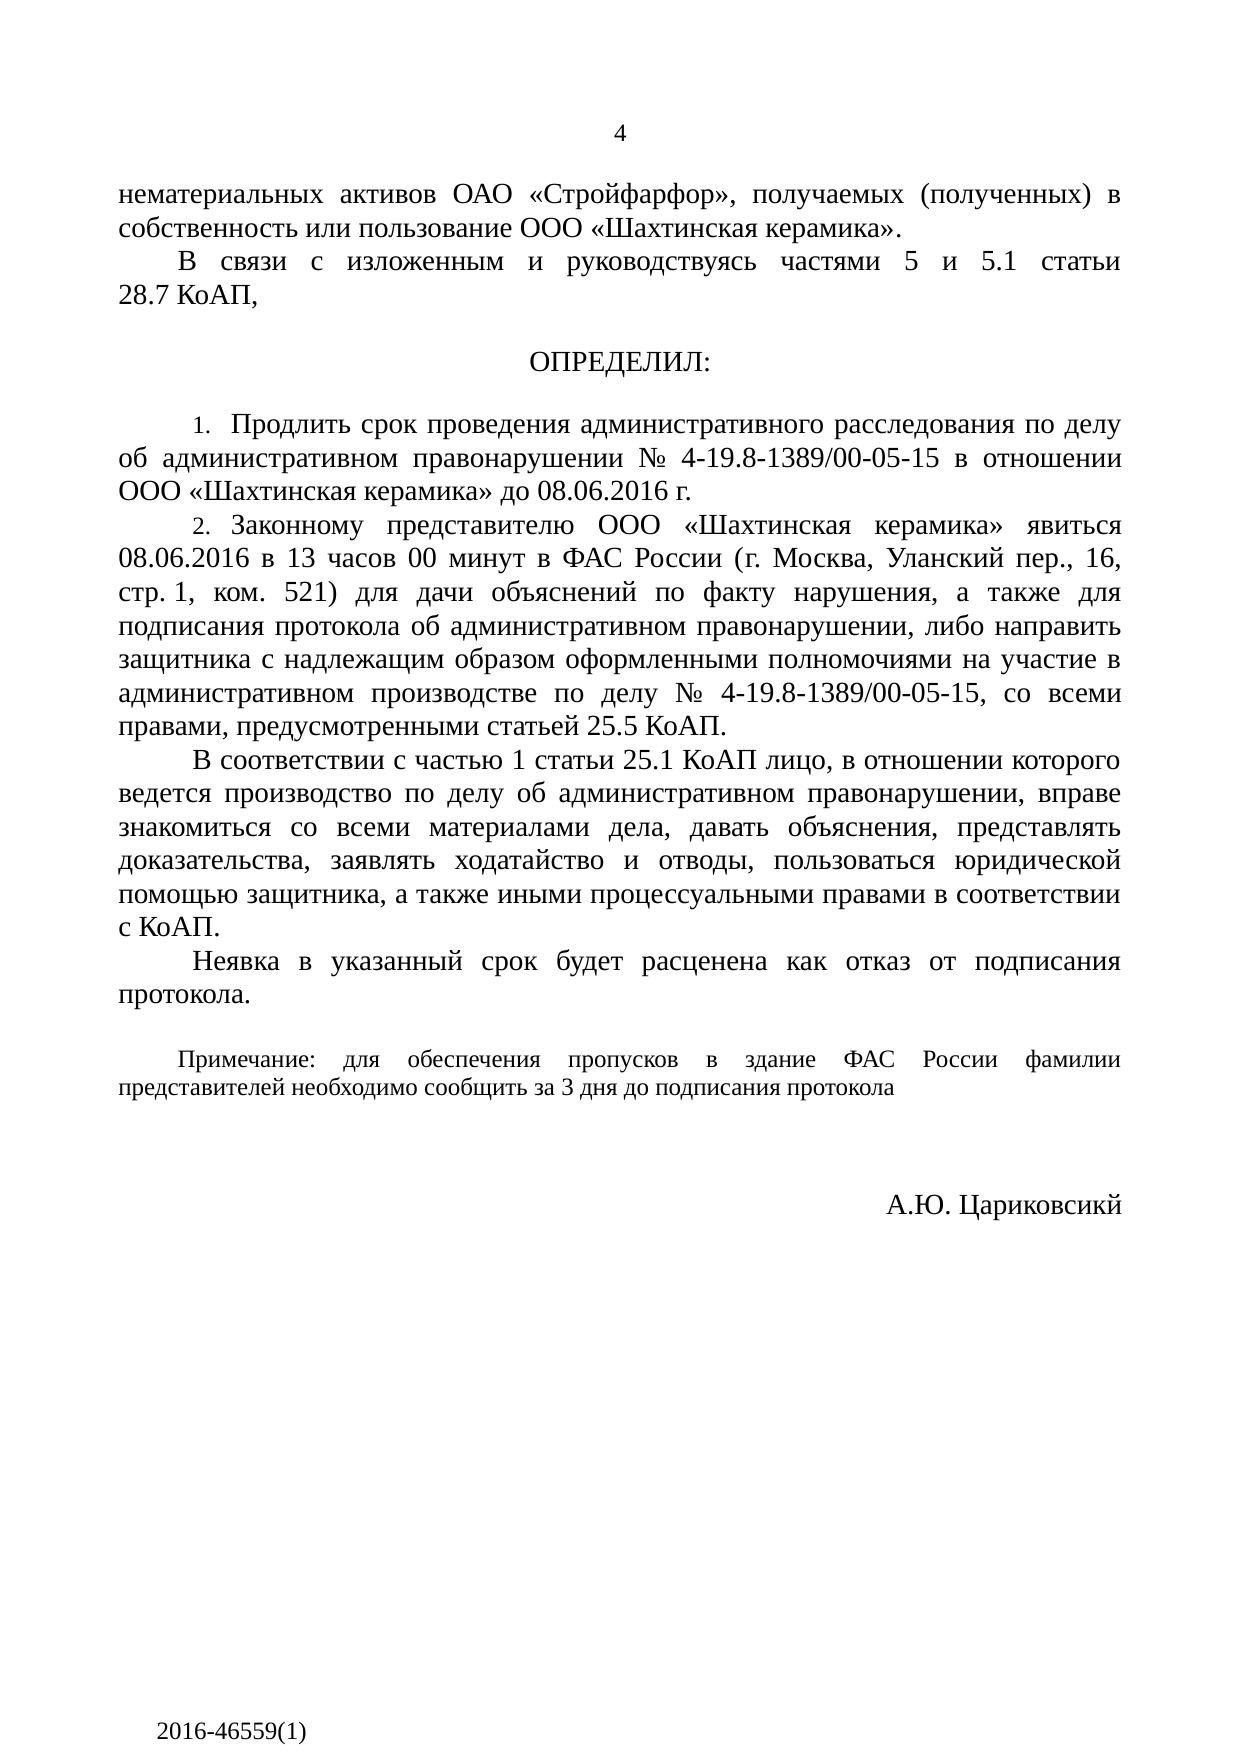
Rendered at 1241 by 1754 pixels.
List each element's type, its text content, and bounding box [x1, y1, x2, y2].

list Продлить срок проведения административного расследования по делу об административном правонарушении № 4-19.8-1389/00-05-15 в отношении ООО «Шахтинская керамика» до 08.06.2016 г. [118, 406, 1122, 507]
text ОПРЕДЕЛИЛ: [118, 344, 1122, 378]
text А.Ю. Цариковсикй [118, 1187, 1122, 1221]
text нематериальных активов ОАО «Стройфарфор», получаемых (полученных) в собственность или пользование ООО «Шахтинская керамика». [118, 176, 1122, 243]
list Законному представителю ООО «Шахтинская керамика» явиться 08.06.2016 в 13 часов 00 минут в ФАС России (г. Москва, Уланский пер., 16, стр. 1, ком. 521) для дачи объяснений по факту нарушения, а также для подписания протокола об административном правонарушении, либо направить защитника с надлежащим образом оформленными полномочиями на участие в административном производстве по делу № 4-19.8-1389/00-05-15, со всеми правами, предусмотренными статьей 25.5 КоАП. [118, 507, 1122, 742]
text В соответствии с частью 1 статьи 25.1 КоАП лицо, в отношении которого ведется производство по делу об административном правонарушении, вправе знакомиться со всеми материалами дела, давать объяснения, представлять доказательства, заявлять ходатайство и отводы, пользоваться юридической помощью защитника, а также иными процессуальными правами в соответствии с КоАП. [118, 742, 1122, 943]
text В связи с изложенным и руководствуясь частями 5 и 5.1 статьи 28.7 КоАП, [118, 243, 1122, 311]
text Неявка в указанный срок будет расценена как отказ от подписания протокола. [118, 943, 1122, 1010]
text Примечание: для обеспечения пропусков в здание ФАС России фамилии представителей необходимо сообщить за 3 дня до подписания протокола [118, 1044, 1122, 1101]
